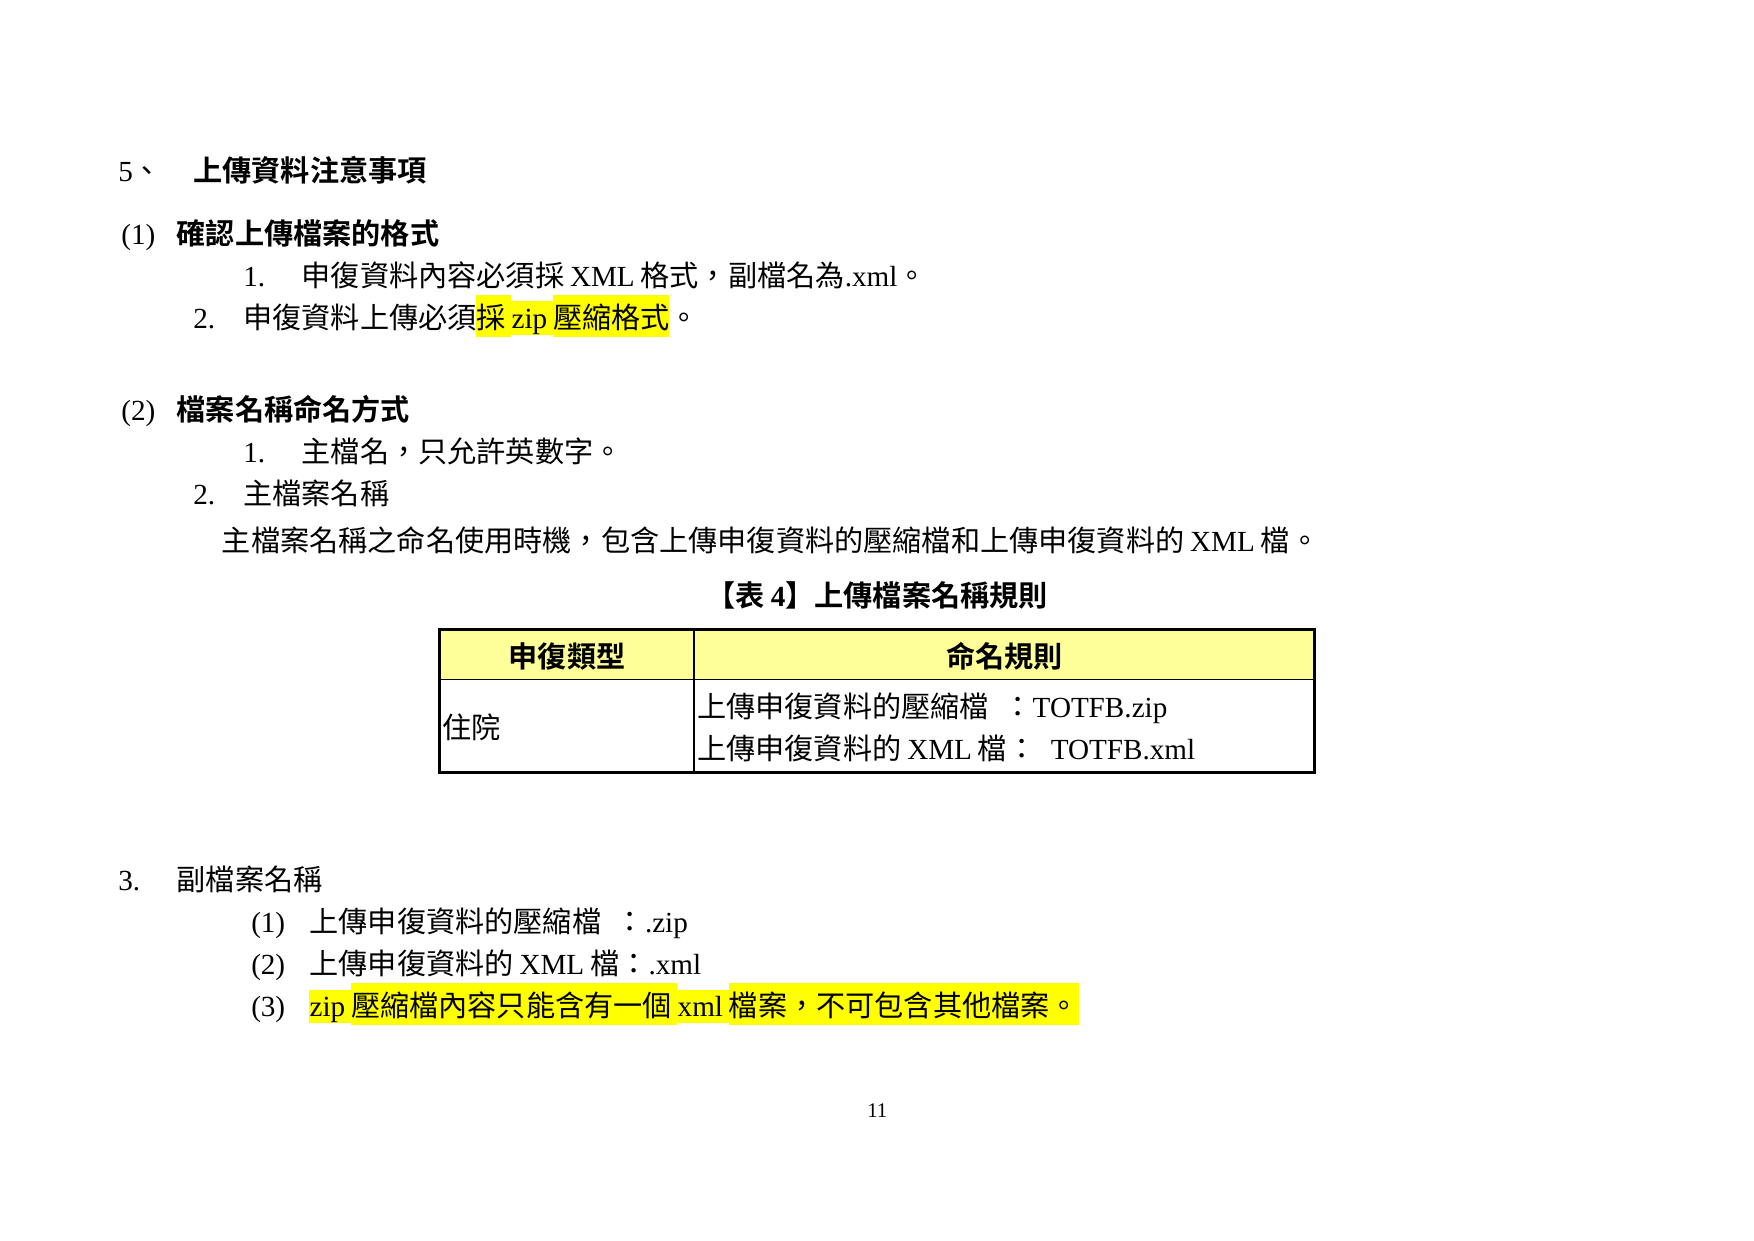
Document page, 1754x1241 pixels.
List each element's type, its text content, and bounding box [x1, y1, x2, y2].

subtitle 申復資料內容必須採XML格式，副檔名為.xml。 [243, 252, 1636, 294]
table_header 申復類型 [441, 631, 693, 679]
table_cell 上傳申復資料的壓縮檔 ：TOTFB.zip 上傳申復資料的XML檔： TOTFB.xml [695, 680, 1313, 771]
text 【表4】上傳檔案名稱規則 [118, 573, 1636, 615]
table_header 命名規則 [695, 631, 1313, 679]
subtitle 主檔案名稱 [193, 470, 1636, 513]
subtitle zip壓縮檔內容只能含有一個xml檔案，不可包含其他檔案。 [251, 983, 1636, 1025]
subtitle 上傳申復資料的壓縮檔 ：.zip [251, 898, 1636, 941]
subtitle 主檔案名稱之命名使用時機，包含上傳申復資料的壓縮檔和上傳申復資料的XML檔。 [221, 518, 1636, 560]
subtitle 上傳申復資料的XML檔：.xml [251, 941, 1636, 983]
subtitle 申復資料上傳必須採zip壓縮格式。 [193, 294, 1636, 337]
table_cell 住院 [441, 680, 693, 771]
subtitle 檔案名稱命名方式 [118, 366, 1636, 428]
subtitle 確認上傳檔案的格式 [118, 190, 1636, 252]
subtitle 副檔案名稱 [118, 856, 1611, 898]
subtitle 主檔名，只允許英數字。 [243, 428, 1636, 470]
subtitle 上傳資料注意事項 [118, 127, 1636, 190]
